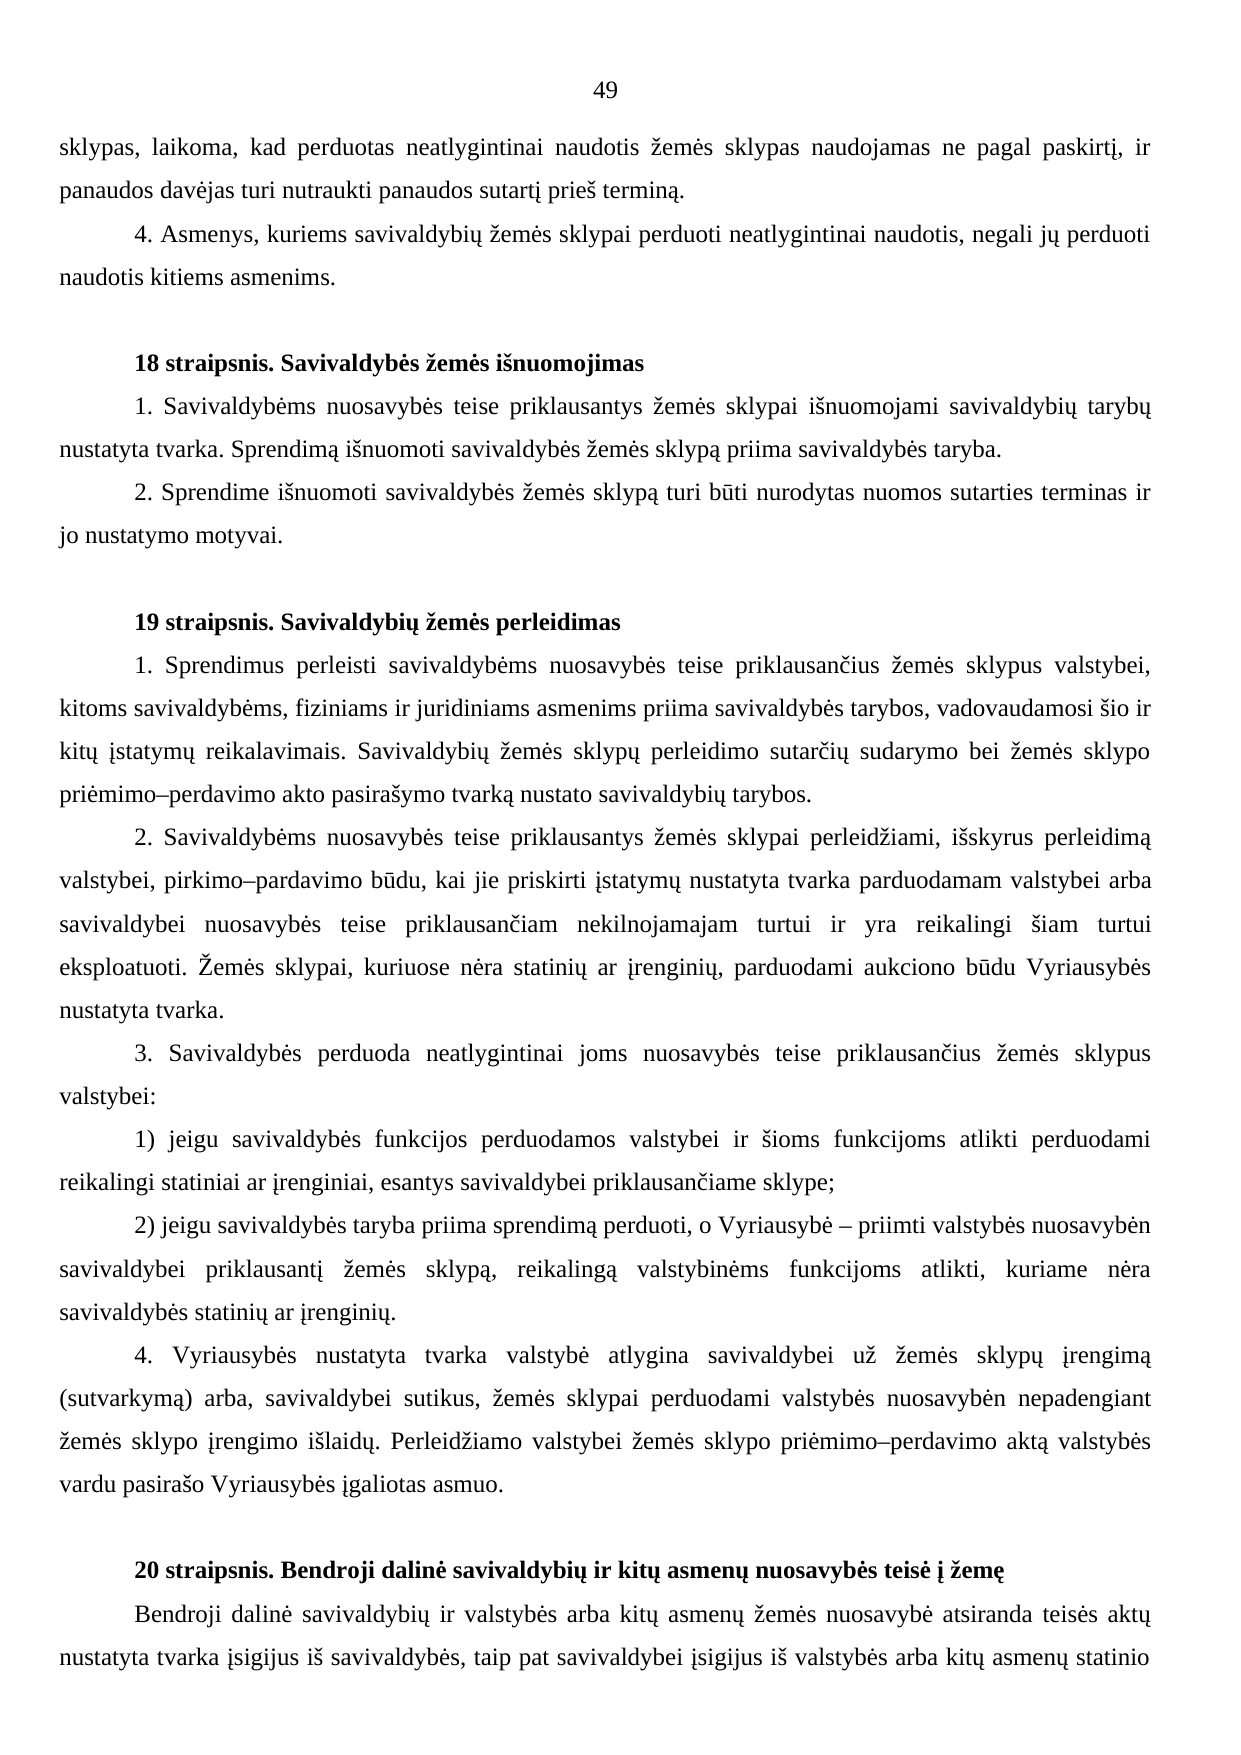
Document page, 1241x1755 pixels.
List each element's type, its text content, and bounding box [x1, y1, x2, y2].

text 4. Asmenys, kuriems savivaldybių žemės sklypai perduoti neatlygintinai naudotis, negali jų perduoti naudotis kitiems asmenims. [59, 219, 1152, 291]
text 4. Vyriausybės nustatyta tvarka valstybė atlygina savivaldybei už žemės sklypų įrengimą (sutvarkymą) arba, savivaldybei sutikus, žemės sklypai perduodami valstybės nuosavybėn nepadengiant žemės sklypo įrengimo išlaidų. Perleidžiamo valstybei žemės sklypo priėmimo–perdavimo aktą valstybės vardu pasirašo Vyriausybės įgaliotas asmuo. [59, 1340, 1152, 1498]
text 2. Sprendime išnuomoti savivaldybės žemės sklypą turi būti nurodytas nuomos sutarties terminas ir jo nustatymo motyvai. [59, 477, 1152, 549]
text 19 straipsnis. Savivaldybių žemės perleidimas [59, 607, 1152, 636]
text 2) jeigu savivaldybės taryba priima sprendimą perduoti, o Vyriausybė – priimti valstybės nuosavybėn savivaldybei priklausantį žemės sklypą, reikalingą valstybinėms funkcijoms atlikti, kuriame nėra savivaldybės statinių ar įrenginių. [59, 1211, 1152, 1326]
text 1. Savivaldybėms nuosavybės teise priklausantys žemės sklypai išnuomojami savivaldybių tarybų nustatyta tvarka. Sprendimą išnuomoti savivaldybės žemės sklypą priima savivaldybės taryba. [59, 391, 1152, 463]
text 1) jeigu savivaldybės funkcijos perduodamos valstybei ir šioms funkcijoms atlikti perduodami reikalingi statiniai ar įrenginiai, esantys savivaldybei priklausančiame sklype; [59, 1124, 1152, 1196]
text 3. Savivaldybės perduoda neatlygintinai joms nuosavybės teise priklausančius žemės sklypus valstybei: [59, 1038, 1152, 1110]
text 2. Savivaldybėms nuosavybės teise priklausantys žemės sklypai perleidžiami, išskyrus perleidimą valstybei, pirkimo–pardavimo būdu, kai jie priskirti įstatymų nustatyta tvarka parduodamam valstybei arba savivaldybei nuosavybės teise priklausančiam nekilnojamajam turtui ir yra reikalingi šiam turtui eksploatuoti. Žemės sklypai, kuriuose nėra statinių ar įrenginių, parduodami aukciono būdu Vyriausybės nustatyta tvarka. [59, 822, 1152, 1024]
text 20 straipsnis. Bendroji dalinė savivaldybių ir kitų asmenų nuosavybės teisė į žemę [59, 1556, 1152, 1584]
text sklypas, laikoma, kad perduotas neatlygintinai naudotis žemės sklypas naudojamas ne pagal paskirtį, ir panaudos davėjas turi nutraukti panaudos sutartį prieš terminą. [59, 132, 1152, 204]
text 18 straipsnis. Savivaldybės žemės išnuomojimas [59, 348, 1152, 377]
text 1. Sprendimus perleisti savivaldybėms nuosavybės teise priklausančius žemės sklypus valstybei, kitoms savivaldybėms, fiziniams ir juridiniams asmenims priima savivaldybės tarybos, vadovaudamosi šio ir kitų įstatymų reikalavimais. Savivaldybių žemės sklypų perleidimo sutarčių sudarymo bei žemės sklypo priėmimo–perdavimo akto pasirašymo tvarką nustato savivaldybių tarybos. [59, 650, 1152, 808]
text Bendroji dalinė savivaldybių ir valstybės arba kitų asmenų žemės nuosavybė atsiranda teisės aktų nustatyta tvarka įsigijus iš savivaldybės, taip pat savivaldybei įsigijus iš valstybės arba kitų asmenų statinio [59, 1599, 1152, 1671]
